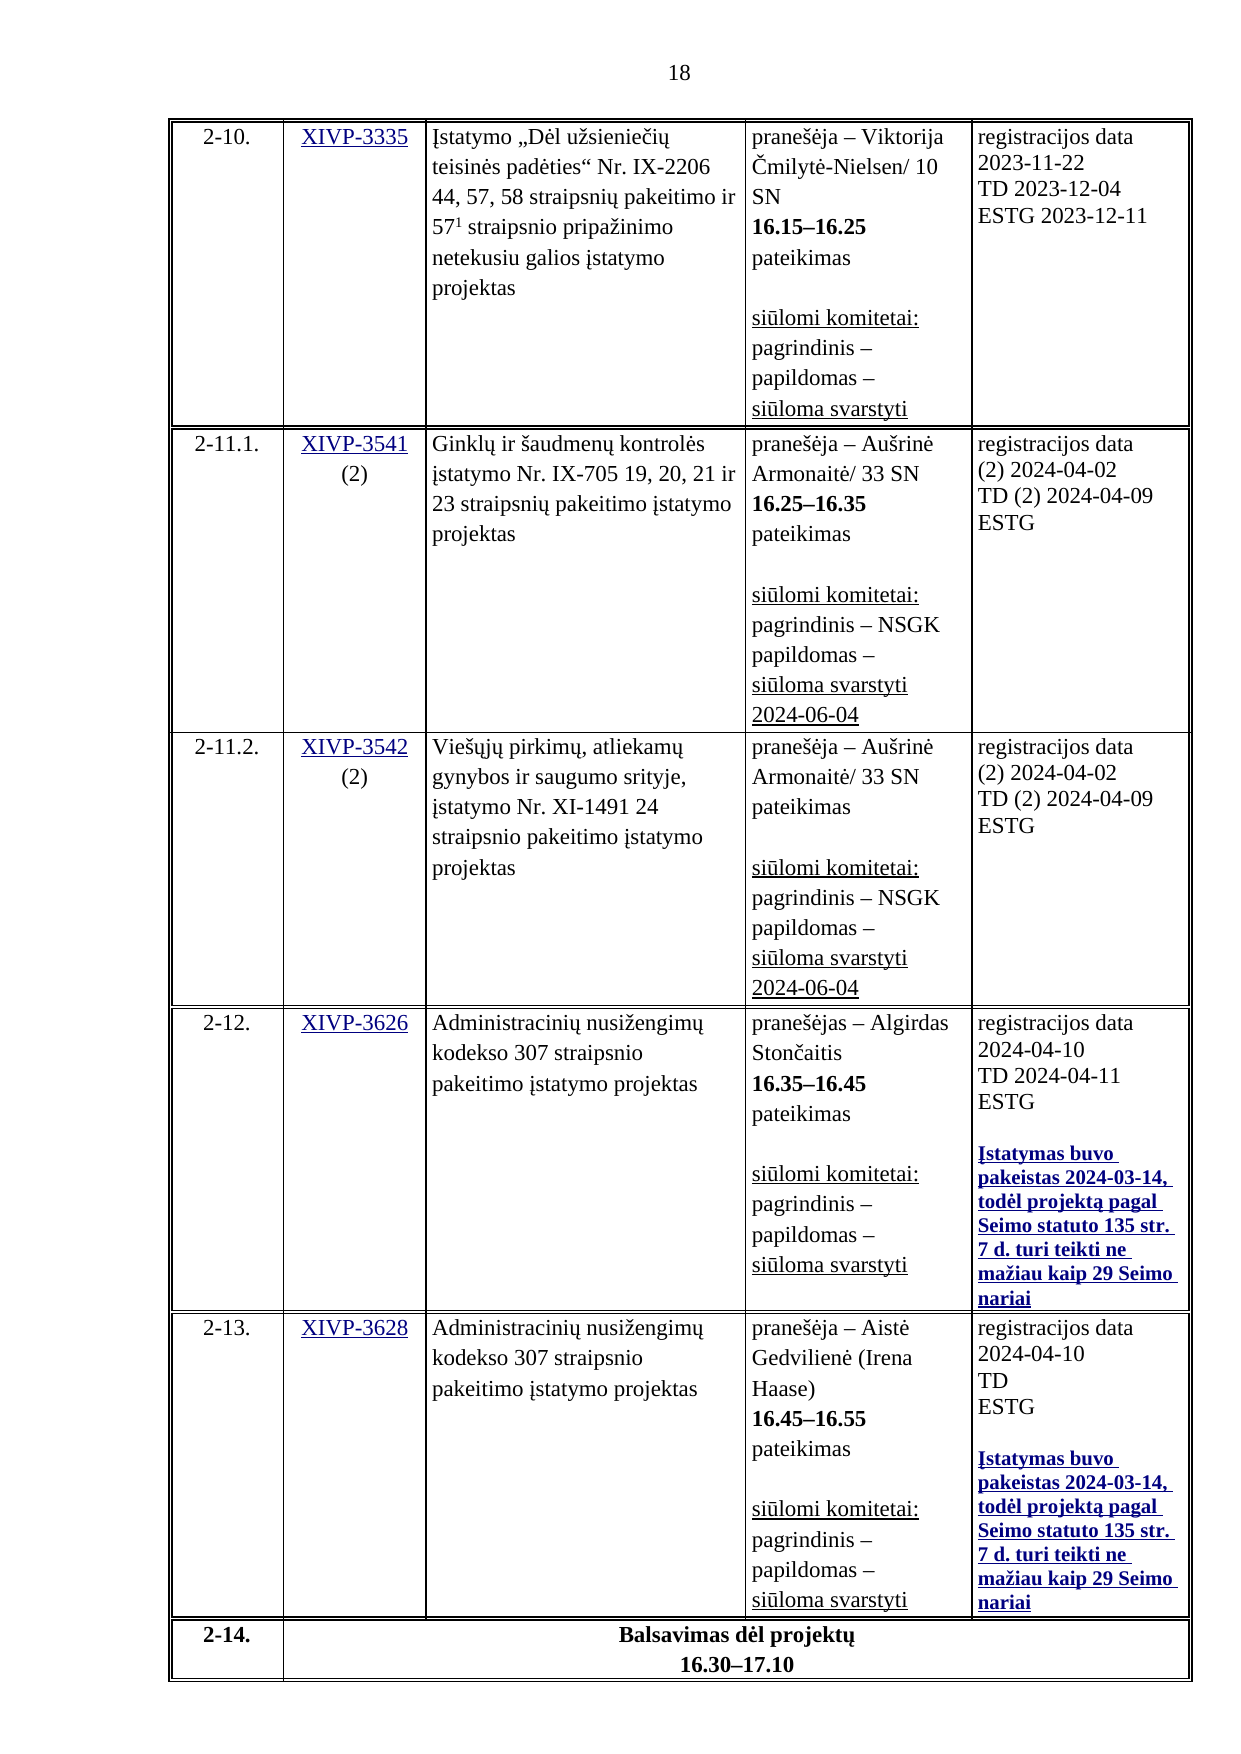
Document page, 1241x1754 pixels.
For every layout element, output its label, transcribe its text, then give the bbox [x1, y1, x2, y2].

table_cell XIVP-3628 [284, 1314, 425, 1616]
table_cell pranešėjas – Algirdas Stončaitis 16.35–16.45 pateikimas siūlomi komitetai: pagrindinis – papildomas – siūloma svarstyti [746, 1009, 971, 1309]
table_cell registracijos data 2024-04-10 TD 2024-04-11 ESTG Įstatymas buvo pakeistas 2024-03-14, todėl projektą pagal Seimo statuto 135 str. 7 d. turi teikti ne mažiau kaip 29 Seimo nariai [973, 1009, 1188, 1309]
table_cell XIVP-3542 (2) [284, 733, 425, 1004]
table_cell Ginklų ir šaudmenų kontrolės įstatymo Nr. IX-705 19, 20, 21 ir 23 straipsnių pakeitimo įstatymo projektas [427, 430, 745, 732]
table_cell [1193, 425, 1240, 732]
table_cell Viešųjų pirkimų, atliekamų gynybos ir saugumo srityje, įstatymo Nr. XI-1491 24 straipsnio pakeitimo įstatymo projektas [427, 733, 745, 1004]
table_cell [1193, 1310, 1240, 1616]
table_cell Administracinių nusižengimų kodekso 307 straipsnio pakeitimo įstatymo projektas [427, 1009, 745, 1309]
table_cell pranešėja – Aušrinė Armonaitė/ 33 SN 16.25–16.35 pateikimas siūlomi komitetai: pagrindinis – NSGK papildomas – siūloma svarstyti 2024-06-04 [746, 430, 971, 732]
table_cell [1193, 732, 1240, 1004]
table_cell Administracinių nusižengimų kodekso 307 straipsnio pakeitimo įstatymo projektas [427, 1314, 745, 1616]
table_cell 2-12. [173, 1009, 283, 1309]
table_cell pranešėja – Viktorija Čmilytė-Nielsen/ 10 SN 16.15–16.25 pateikimas siūlomi komitetai: pagrindinis – papildomas – siūloma svarstyti [746, 123, 971, 425]
table_cell registracijos data 2023-11-22 TD 2023-12-04 ESTG 2023-12-11 [973, 123, 1188, 425]
table_cell XIVP-3335 [284, 123, 425, 425]
table_cell XIVP-3626 [284, 1009, 425, 1309]
table_cell registracijos data (2) 2024-04-02 TD (2) 2024-04-09 ESTG [973, 733, 1188, 1004]
table_cell 2-14. [173, 1621, 283, 1677]
table_cell registracijos data 2024-04-10 TD ESTG Įstatymas buvo pakeistas 2024-03-14, todėl projektą pagal Seimo statuto 135 str. 7 d. turi teikti ne mažiau kaip 29 Seimo nariai [973, 1314, 1188, 1616]
table_cell [1193, 1005, 1240, 1309]
table_cell 2-13. [173, 1314, 283, 1616]
table_cell 2-11.2. [173, 733, 283, 1004]
table_cell Įstatymo „Dėl užsieniečių teisinės padėties“ Nr. IX-2206 44, 57, 58 straipsnių pakeitimo ir 571 straipsnio pripažinimo netekusiu galios įstatymo projektas [427, 123, 745, 425]
table_cell XIVP-3541 (2) [284, 430, 425, 732]
table_cell 2-10. [173, 123, 283, 425]
table_cell [1193, 1616, 1240, 1677]
table_cell Balsavimas dėl projektų 16.30–17.10 [284, 1621, 1188, 1677]
table_cell registracijos data (2) 2024-04-02 TD (2) 2024-04-09 ESTG [973, 430, 1188, 732]
table_cell pranešėja – Aistė Gedvilienė (Irena Haase) 16.45–16.55 pateikimas siūlomi komitetai: pagrindinis – papildomas – siūloma svarstyti [746, 1314, 971, 1616]
table_cell pranešėja – Aušrinė Armonaitė/ 33 SN pateikimas siūlomi komitetai: pagrindinis – NSGK papildomas – siūloma svarstyti 2024-06-04 [746, 733, 971, 1004]
table_cell 2-11.1. [173, 430, 283, 732]
table_cell [1193, 118, 1240, 425]
